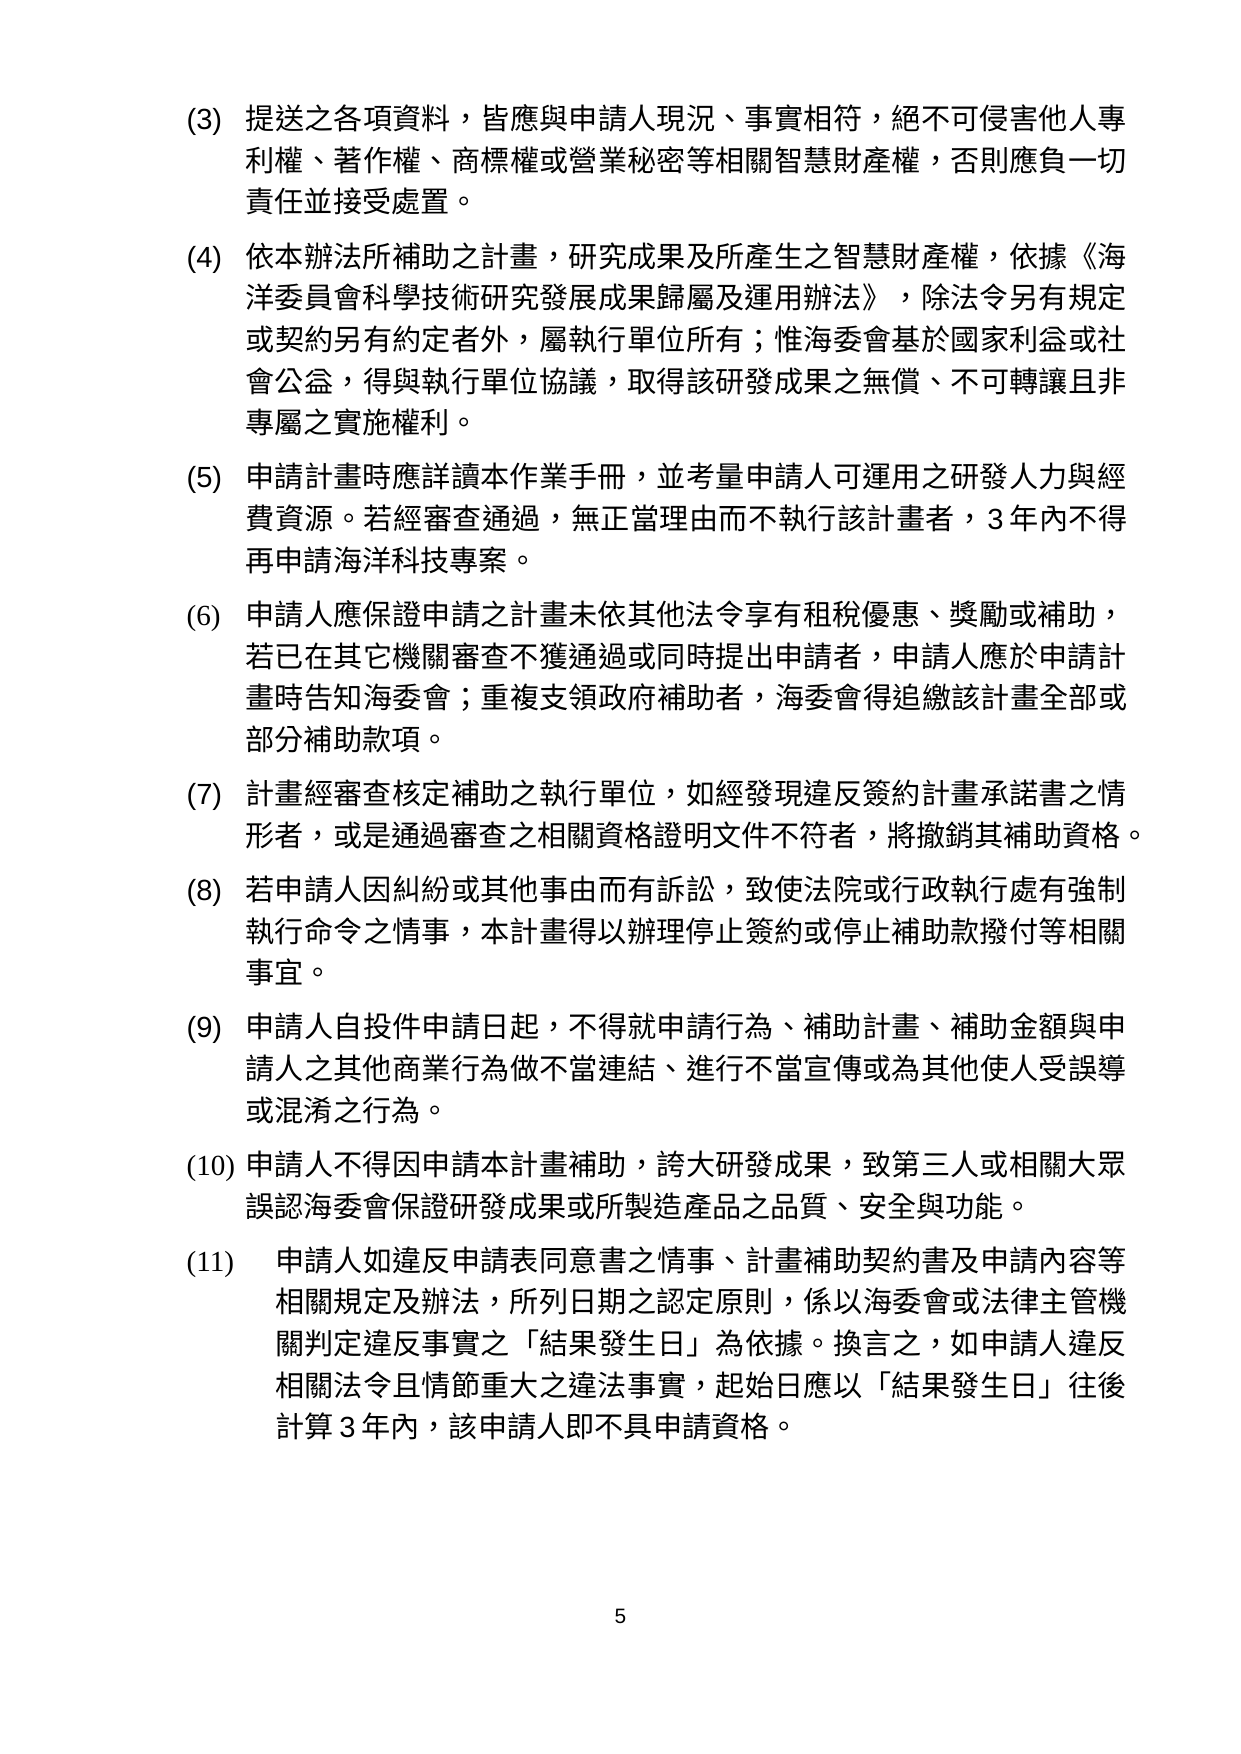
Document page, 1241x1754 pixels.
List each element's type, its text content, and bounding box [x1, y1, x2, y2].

list 計畫經審查核定補助之執行單位，如經發現違反簽約計畫承諾書之情形者，或是通過審查之相關資格證明文件不符者，將撤銷其補助資格。 [186, 771, 1128, 854]
list 若申請人因糾紛或其他事由而有訴訟，致使法院或行政執行處有強制執行命令之情事，本計畫得以辦理停止簽約或停止補助款撥付等相關事宜。 [186, 867, 1128, 992]
list 申請人如違反申請表同意書之情事、計畫補助契約書及申請內容等相關規定及辦法，所列日期之認定原則，係以海委會或法律主管機關判定違反事實之「結果發生日」為依據。換言之，如申請人違反相關法令且情節重大之違法事實，起始日應以「結果發生日」往後計算3年內，該申請人即不具申請資格。 [186, 1238, 1128, 1446]
list 提送之各項資料，皆應與申請人現況、事實相符，絕不可侵害他人專利權、著作權、商標權或營業秘密等相關智慧財產權，否則應負一切責任並接受處置。 [186, 96, 1128, 221]
list 申請計畫時應詳讀本作業手冊，並考量申請人可運用之研發人力與經費資源。若經審查通過，無正當理由而不執行該計畫者，3年內不得再申請海洋科技專案。 [186, 454, 1128, 579]
list 依本辦法所補助之計畫，研究成果及所產生之智慧財產權，依據《海洋委員會科學技術研究發展成果歸屬及運用辦法》，除法令另有規定或契約另有約定者外，屬執行單位所有；惟海委會基於國家利益或社會公益，得與執行單位協議，取得該研發成果之無償、不可轉讓且非專屬之實施權利。 [186, 234, 1128, 442]
list 申請人應保證申請之計畫未依其他法令享有租稅優惠、獎勵或補助，若已在其它機關審查不獲通過或同時提出申請者，申請人應於申請計畫時告知海委會；重複支領政府補助者，海委會得追繳該計畫全部或部分補助款項。 [186, 592, 1128, 759]
list 申請人自投件申請日起，不得就申請行為、補助計畫、補助金額與申請人之其他商業行為做不當連結、進行不當宣傳或為其他使人受誤導或混淆之行為。 [186, 1004, 1128, 1129]
list 申請人不得因申請本計畫補助，誇大研發成果，致第三人或相關大眾誤認海委會保證研發成果或所製造產品之品質、安全與功能。 [186, 1142, 1128, 1225]
